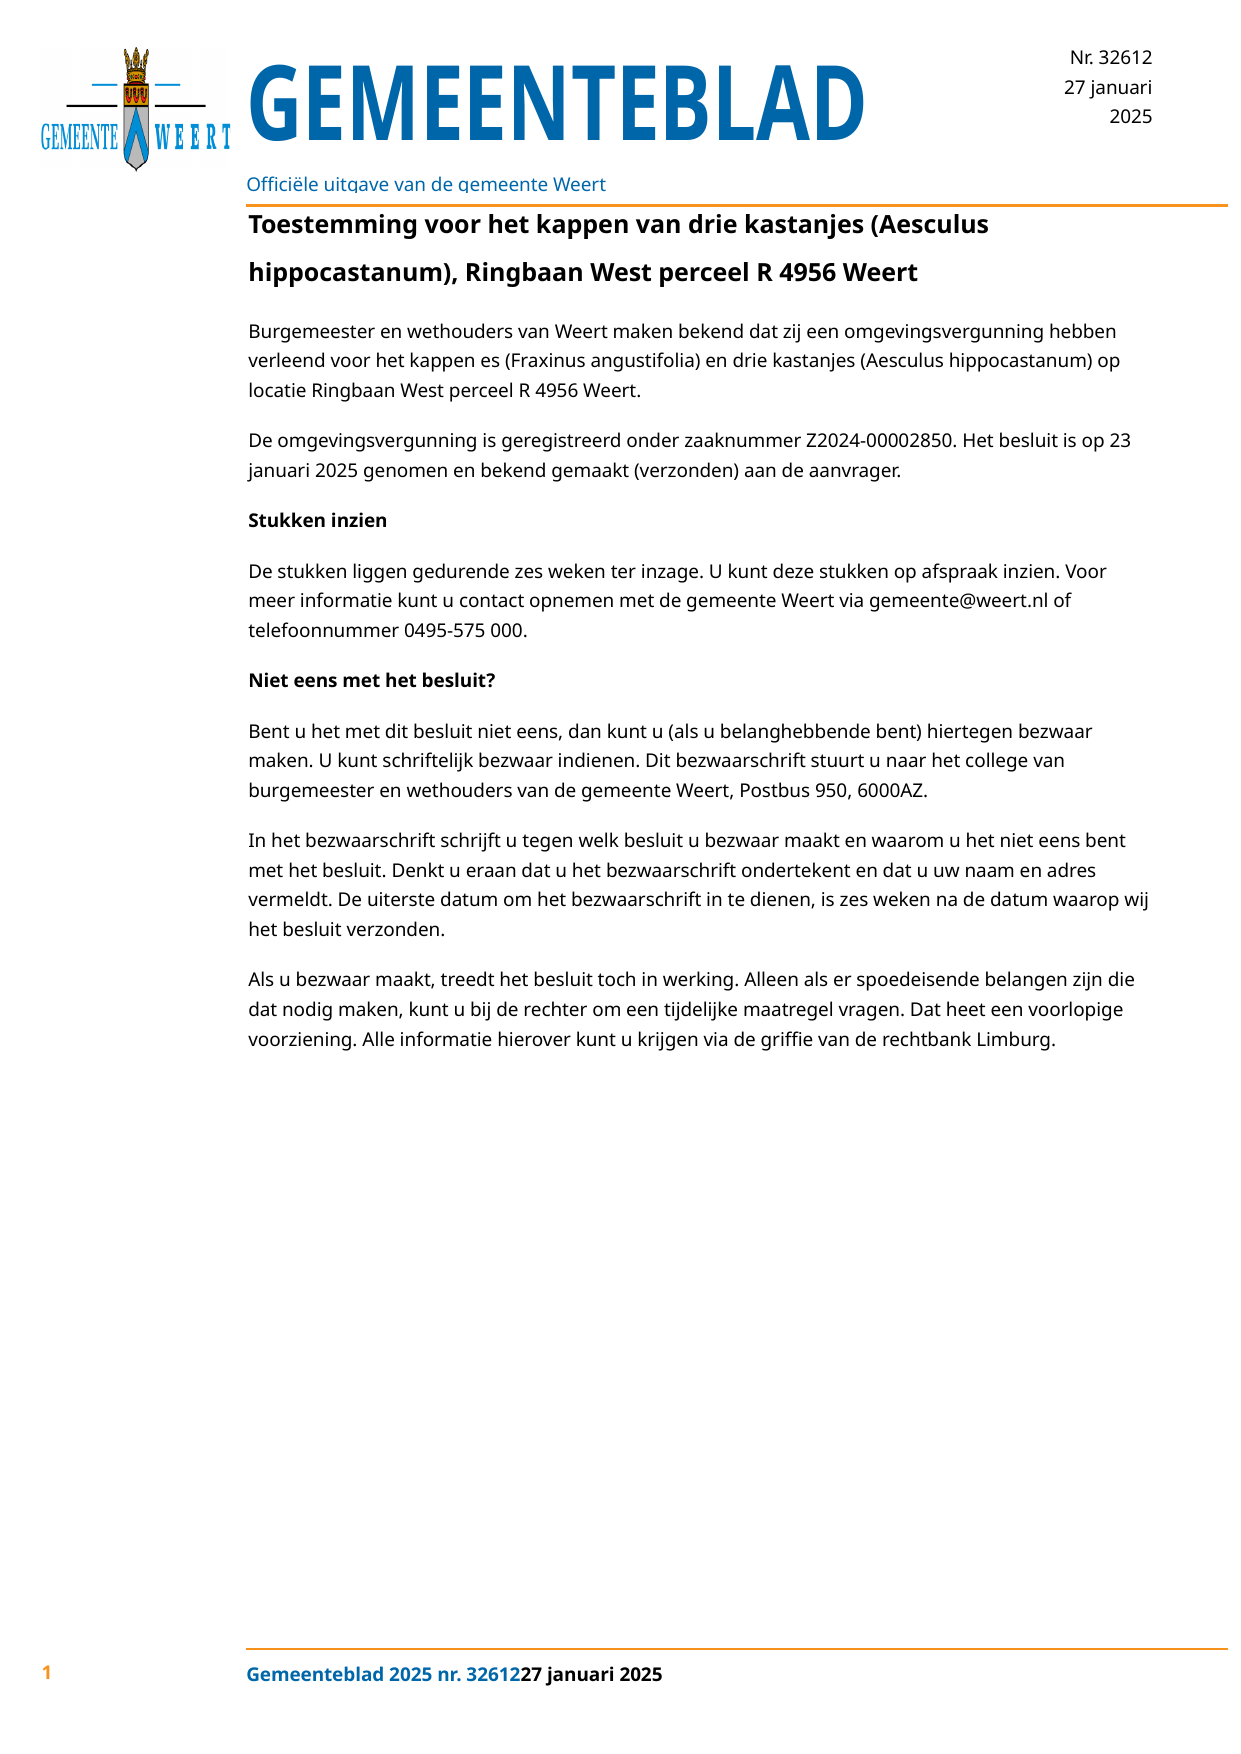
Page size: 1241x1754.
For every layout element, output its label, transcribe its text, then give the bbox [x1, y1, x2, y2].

text Bent u het met dit besluit niet eens, dan kunt u (als u belanghebbende bent) hiertegen bezwaar maken. U kunt schriftelijk bezwaar indienen. Dit bezwaarschrift stuurt u naar het college van burgemeester en wethouders van de gemeente Weert, Postbus 950, 6000AZ. [248, 718, 1152, 803]
text De stukken liggen gedurende zes weken ter inzage. U kunt deze stukken op afspraak inzien. Voor meer informatie kunt u contact opnemen met de gemeente Weert via gemeente@weert.nl of telefoonnummer 0495-575 000. [248, 558, 1152, 643]
text Toestemming voor het kappen van drie kastanjes (Aesculus hippocastanum), Ringbaan West perceel R 4956 Weert [248, 207, 1152, 288]
text Burgemeester en wethouders van Weert maken bekend dat zij een omgevingsvergunning hebben verleend voor het kappen es (Fraxinus angustifolia) en drie kastanjes (Aesculus hippocastanum) op locatie Ringbaan West perceel R 4956 Weert. [248, 318, 1152, 403]
text Stukken inzien [248, 507, 1152, 533]
text De omgevingsvergunning is geregistreerd onder zaaknummer Z2024-00002850. Het besluit is op 23 januari 2025 genomen en bekend gemaakt (verzonden) aan de aanvrager. [248, 427, 1152, 483]
text In het bezwaarschrift schrijft u tegen welk besluit u bezwaar maakt en waarom u het niet eens bent met het besluit. Denkt u eraan dat u het bezwaarschrift ondertekent en dat u uw naam en adres vermeldt. De uiterste datum om het bezwaarschrift in te dienen, is zes weken na de datum waarop wij het besluit verzonden. [248, 827, 1152, 942]
picture [41, 47, 231, 172]
text Niet eens met het besluit? [248, 667, 1152, 693]
text Als u bezwaar maakt, treedt het besluit toch in werking. Alleen als er spoedeisende belangen zijn die dat nodig maken, kunt u bij de rechter om een tijdelijke maatregel vragen. Dat heet een voorlopige voorziening. Alle informatie hierover kunt u krijgen via de griffie van de rechtbank Limburg. [248, 967, 1152, 1052]
